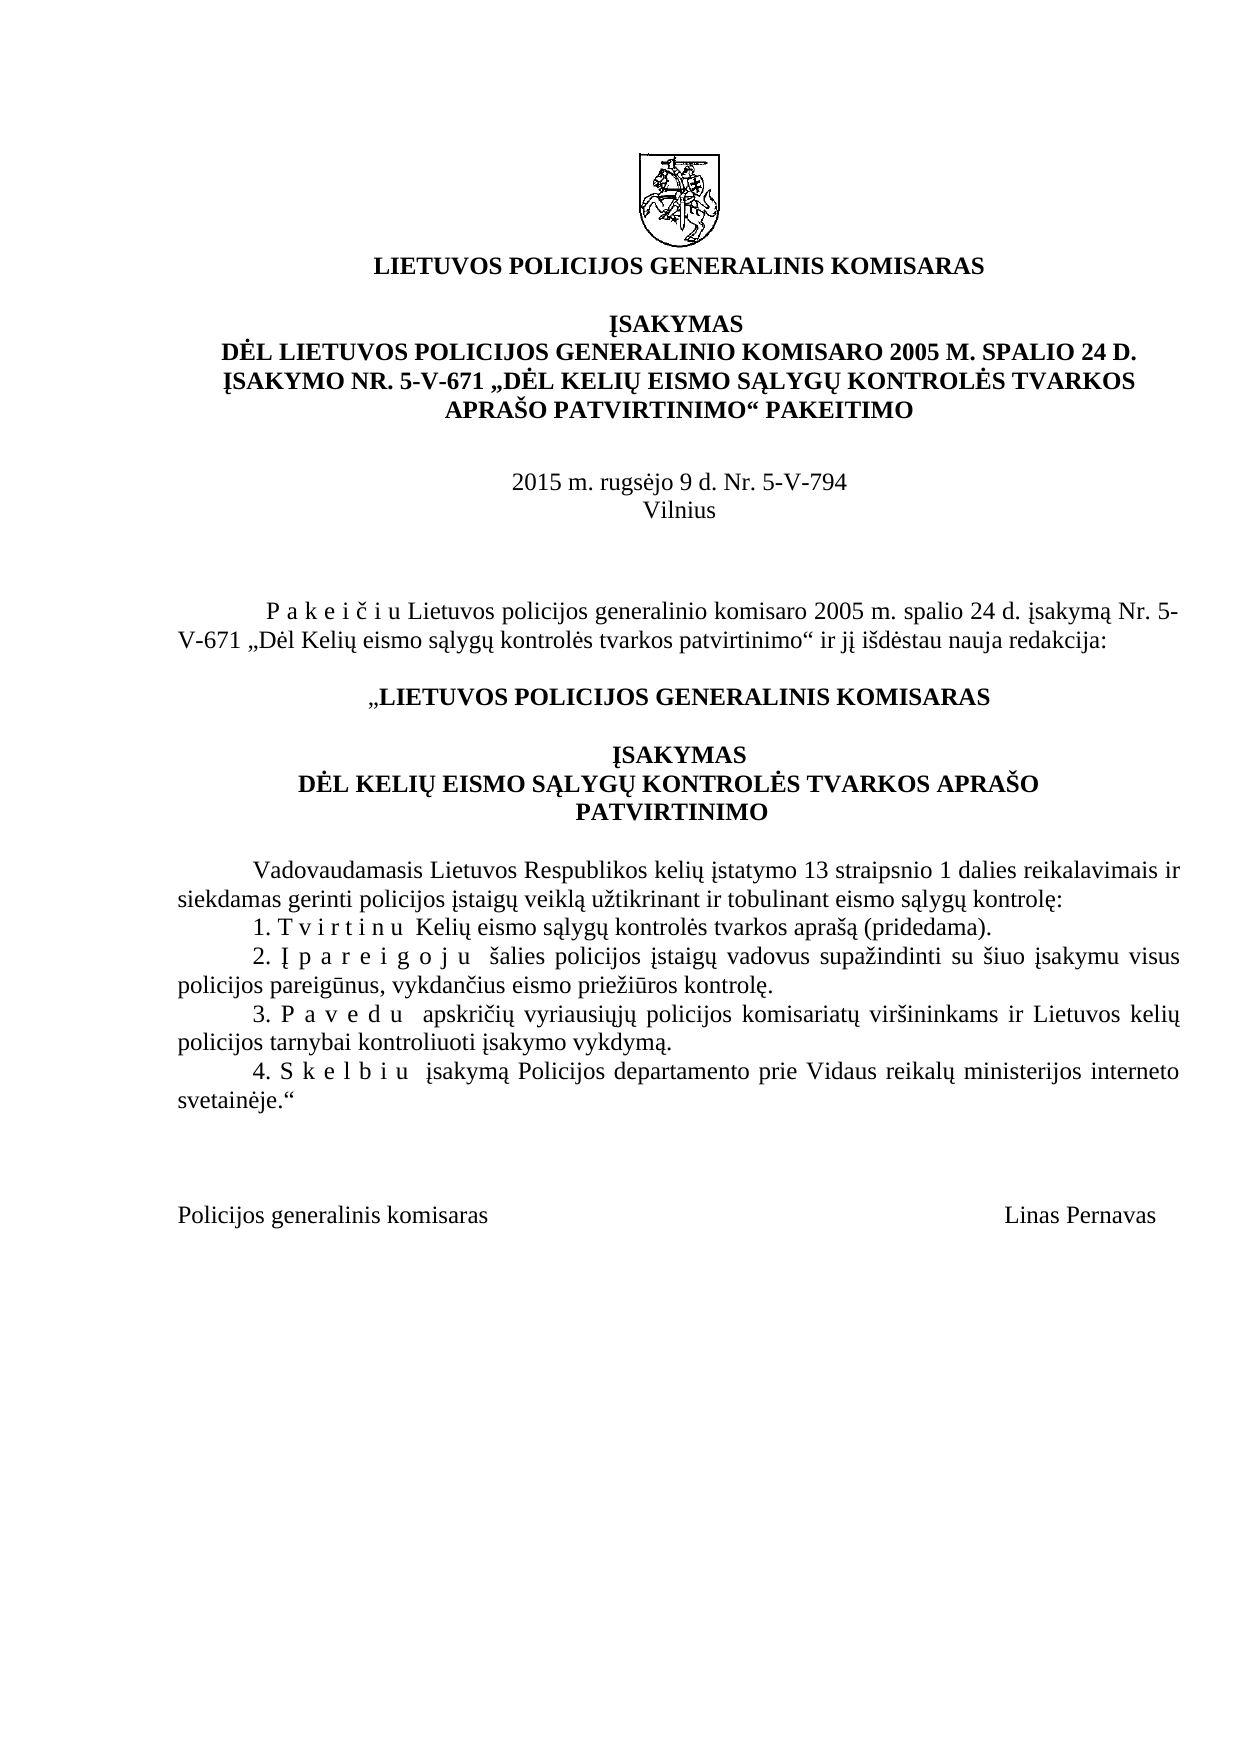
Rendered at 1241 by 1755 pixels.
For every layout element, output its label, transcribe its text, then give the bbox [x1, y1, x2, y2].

text Vilnius [177, 496, 1181, 524]
text Vadovaudamasis Lietuvos Respublikos kelių įstatymo 13 straipsnio 1 dalies reikalavimais ir siekdamas gerinti policijos įstaigų veiklą užtikrinant ir tobulinant eismo sąlygų kontrolę: [177, 855, 1181, 912]
text 2. Į p a r e i g o j u šalies policijos įstaigų vadovus supažindinti su šiuo įsakymu visus policijos pareigūnus, vykdančius eismo priežiūros kontrolę. [177, 941, 1181, 999]
text 2015 m. rugsėjo 9 d. Nr. 5-V-794 [177, 467, 1181, 496]
text LIETUVOS POLICIJOS GENERALINIS KOMISARAS [177, 251, 1181, 280]
text PATVIRTINIMO [162, 797, 1181, 826]
text P a k e i č i u Lietuvos policijos generalinio komisaro 2005 m. spalio 24 d. įsakymą Nr. 5-V-671 „Dėl Kelių eismo sąlygų kontrolės tvarkos patvirtinimo“ ir jį išdėstau nauja redakcija: [177, 596, 1181, 654]
text DĖL KELIŲ EISMO SĄLYGŲ KONTROLĖS TVARKOS APRAŠO [162, 769, 1181, 797]
text „LIETUVOS POLICIJOS GENERALINIS KOMISARAS [177, 682, 1181, 711]
text 4. S k e l b i u įsakymą Policijos departamento prie Vidaus reikalų ministerijos interneto svetainėje.“ [177, 1056, 1181, 1114]
text ĮSAKYMAS [177, 740, 1181, 769]
text ĮSAKYMAS [177, 309, 1181, 337]
text Policijos generalinis komisaras Linas Pernavas [177, 1200, 1181, 1229]
text DĖL LIETUVOS POLICIJOS GENERALINIO KOMISARO 2005 M. SPALIO 24 D. ĮSAKYMO NR. 5-v-671 „DĖL KELIŲ EISMO SĄLYGŲ KONTROLĖS TVARKOS APRAŠO PATVIRTINIMO“ PAKEITIMO [177, 337, 1181, 424]
text 1. T v i r t i n u Kelių eismo sąlygų kontrolės tvarkos aprašą (pridedama). [252, 912, 1181, 941]
text 3. P a v e d u apskričių vyriausiųjų policijos komisariatų viršininkams ir Lietuvos kelių policijos tarnybai kontroliuoti įsakymo vykdymą. [177, 999, 1181, 1056]
